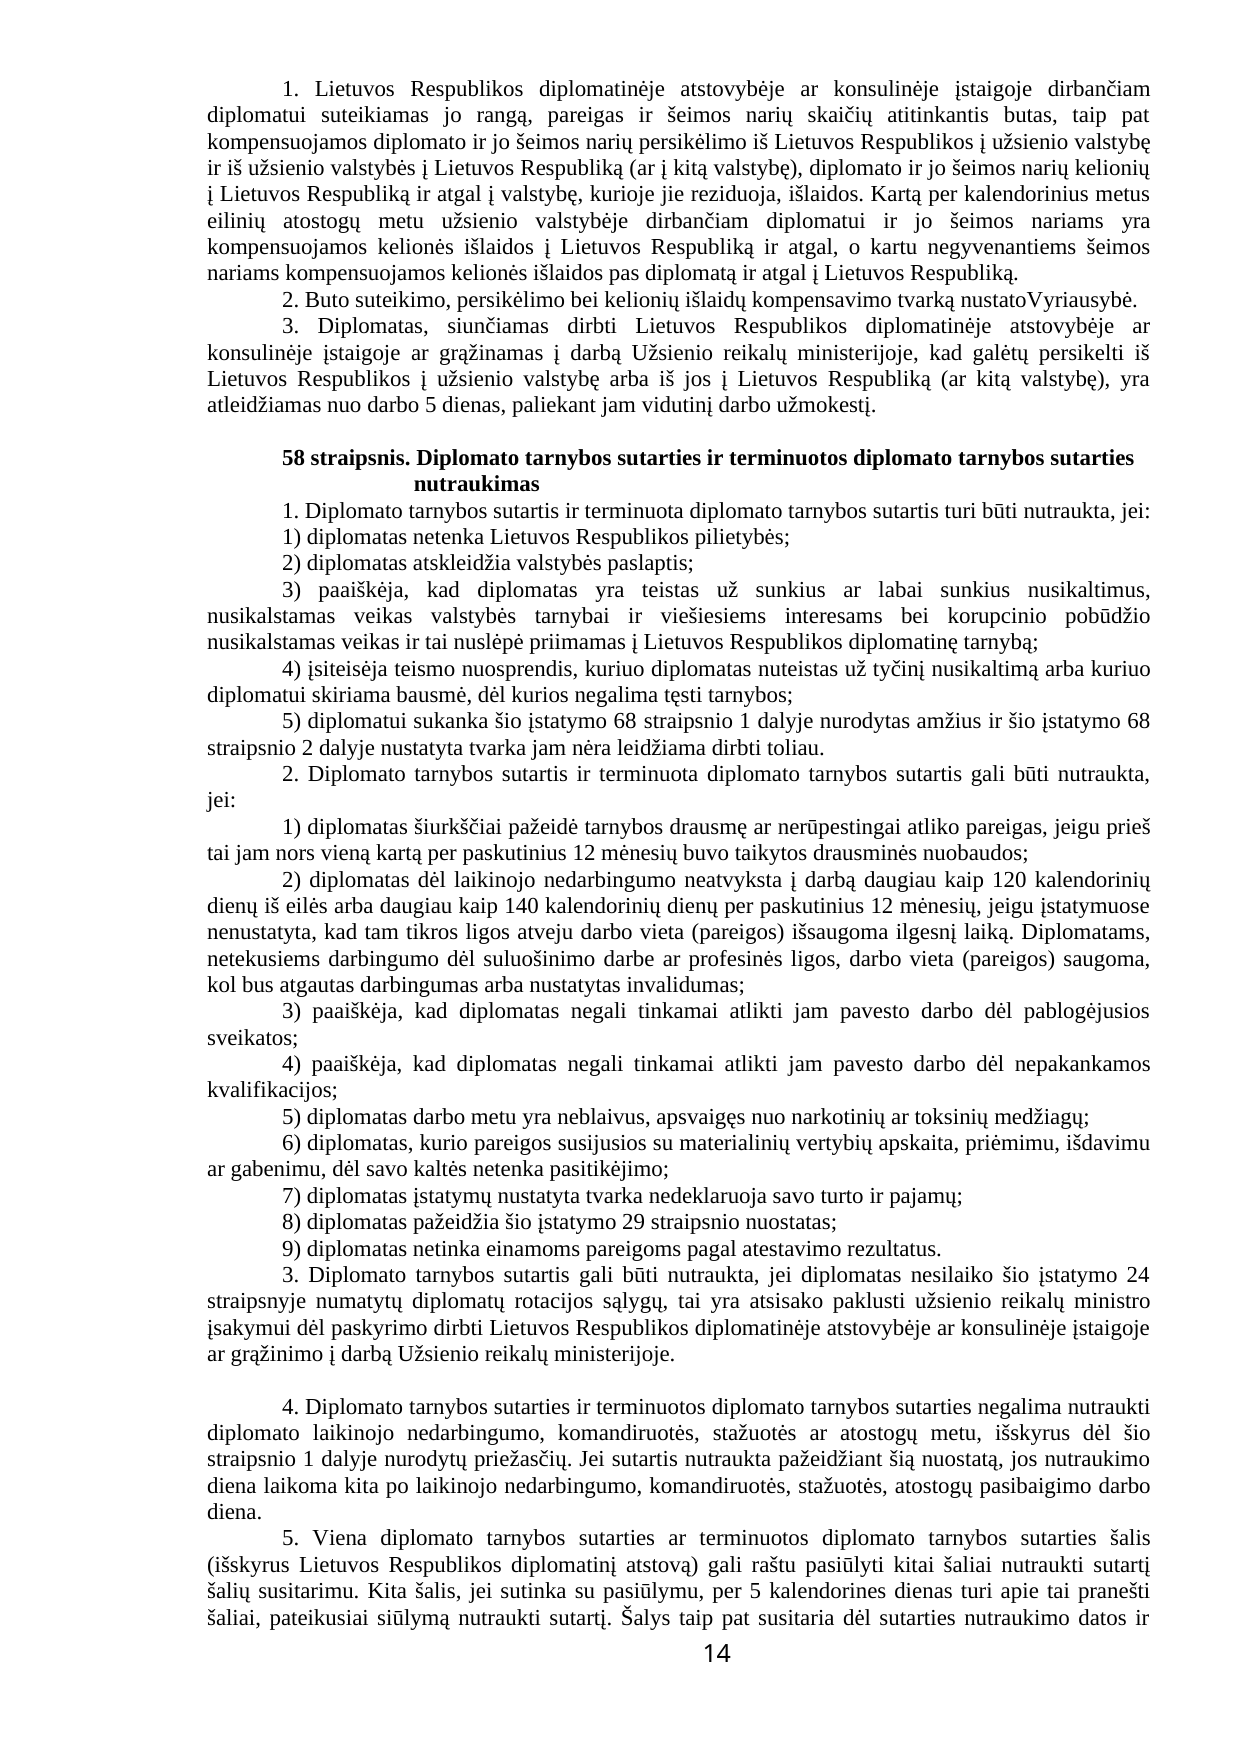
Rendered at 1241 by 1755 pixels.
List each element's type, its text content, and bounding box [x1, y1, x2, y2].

text 2. Diplomato tarnybos sutartis ir terminuota diplomato tarnybos sutartis gali būti nutraukta, jei: [207, 760, 1152, 813]
text 7) diplomatas įstatymų nustatyta tvarka nedeklaruoja savo turto ir pajamų; [207, 1182, 1152, 1208]
text 2) diplomatas atskleidžia valstybės paslaptis; [207, 549, 1152, 576]
text 3) paaiškėja, kad diplomatas yra teistas už sunkius ar labai sunkius nusikaltimus, nusikalstamas veikas valstybės tarnybai ir viešiesiems interesams bei korupcinio pobūdžio nusikalstamas veikas ir tai nuslėpė priimamas į Lietuvos Respublikos diplomatinę tarnybą; [207, 576, 1152, 655]
text 4. Diplomato tarnybos sutarties ir terminuotos diplomato tarnybos sutarties negalima nutraukti diplomato laikinojo nedarbingumo, komandiruotės, stažuotės ar atostogų metu, išskyrus dėl šio straipsnio 1 dalyje nurodytų priežasčių. Jei sutartis nutraukta pažeidžiant šią nuostatą, jos nutraukimo diena laikoma kita po laikinojo nedarbingumo, komandiruotės, stažuotės, atostogų pasibaigimo darbo diena. [207, 1393, 1152, 1524]
text 8) diplomatas pažeidžia šio įstatymo 29 straipsnio nuostatas; [207, 1208, 1152, 1234]
text 5) diplomatui sukanka šio įstatymo 68 straipsnio 1 dalyje nurodytas amžius ir šio įstatymo 68 straipsnio 2 dalyje nustatyta tvarka jam nėra leidžiama dirbti toliau. [207, 707, 1152, 760]
text 1) diplomatas netenka Lietuvos Respublikos pilietybės; [207, 523, 1152, 549]
text 1. Lietuvos Respublikos diplomatinėje atstovybėje ar konsulinėje įstaigoje dirbančiam diplomatui suteikiamas jo rangą, pareigas ir šeimos narių skaičių atitinkantis butas, taip pat kompensuojamos diplomato ir jo šeimos narių persikėlimo iš Lietuvos Respublikos į užsienio valstybę ir iš užsienio valstybės į Lietuvos Respubliką (ar į kitą valstybę), diplomato ir jo šeimos narių kelionių į Lietuvos Respubliką ir atgal į valstybę, kurioje jie reziduoja, išlaidos. Kartą per kalendorinius metus eilinių atostogų metu užsienio valstybėje dirbančiam diplomatui ir jo šeimos nariams yra kompensuojamos kelionės išlaidos į Lietuvos Respubliką ir atgal, o kartu negyvenantiems šeimos nariams kompensuojamos kelionės išlaidos pas diplomatą ir atgal į Lietuvos Respubliką. [207, 75, 1152, 286]
text 9) diplomatas netinka einamoms pareigoms pagal atestavimo rezultatus. [207, 1234, 1152, 1261]
text 6) diplomatas, kurio pareigos susijusios su materialinių vertybių apskaita, priėmimu, išdavimu ar gabenimu, dėl savo kaltės netenka pasitikėjimo; [207, 1129, 1152, 1182]
text 2) diplomatas dėl laikinojo nedarbingumo neatvyksta į darbą daugiau kaip 120 kalendorinių dienų iš eilės arba daugiau kaip 140 kalendorinių dienų per paskutinius 12 mėnesių, jeigu įstatymuose nenustatyta, kad tam tikros ligos atveju darbo vieta (pareigos) išsaugoma ilgesnį laiką. Diplomatams, netekusiems darbingumo dėl suluošinimo darbe ar profesinės ligos, darbo vieta (pareigos) saugoma, kol bus atgautas darbingumas arba nustatytas invalidumas; [207, 866, 1152, 997]
text 4) paaiškėja, kad diplomatas negali tinkamai atlikti jam pavesto darbo dėl nepakankamos kvalifikacijos; [207, 1050, 1152, 1103]
text 2. Buto suteikimo, persikėlimo bei kelionių išlaidų kompensavimo tvarką nustatoVyriausybė. [207, 286, 1152, 312]
text 3. Diplomato tarnybos sutartis gali būti nutraukta, jei diplomatas nesilaiko šio įstatymo 24 straipsnyje numatytų diplomatų rotacijos sąlygų, tai yra atsisako paklusti užsienio reikalų ministro įsakymui dėl paskyrimo dirbti Lietuvos Respublikos diplomatinėje atstovybėje ar konsulinėje įstaigoje ar grąžinimo į darbą Užsienio reikalų ministerijoje. [207, 1261, 1152, 1366]
text 58 straipsnis. Diplomato tarnybos sutarties ir terminuotos diplomato tarnybos sutarties [282, 444, 1152, 470]
text 3) paaiškėja, kad diplomatas negali tinkamai atlikti jam pavesto darbo dėl pablogėjusios sveikatos; [207, 997, 1152, 1050]
text nutraukimas [413, 470, 1152, 497]
text 1) diplomatas šiurkščiai pažeidė tarnybos drausmę ar nerūpestingai atliko pareigas, jeigu prieš tai jam nors vieną kartą per paskutinius 12 mėnesių buvo taikytos drausminės nuobaudos; [207, 813, 1152, 866]
text 3. Diplomatas, siunčiamas dirbti Lietuvos Respublikos diplomatinėje atstovybėje ar konsulinėje įstaigoje ar grąžinamas į darbą Užsienio reikalų ministerijoje, kad galėtų persikelti iš Lietuvos Respublikos į užsienio valstybę arba iš jos į Lietuvos Respubliką (ar kitą valstybę), yra atleidžiamas nuo darbo 5 dienas, paliekant jam vidutinį darbo užmokestį. [207, 312, 1152, 418]
text 1. Diplomato tarnybos sutartis ir terminuota diplomato tarnybos sutartis turi būti nutraukta, jei: [207, 497, 1152, 523]
text 5. Viena diplomato tarnybos sutarties ar terminuotos diplomato tarnybos sutarties šalis (išskyrus Lietuvos Respublikos diplomatinį atstovą) gali raštu pasiūlyti kitai šaliai nutraukti sutartį šalių susitarimu. Kita šalis, jei sutinka su pasiūlymu, per 5 kalendorines dienas turi apie tai pranešti šaliai, pateikusiai siūlymą nutraukti sutartį. Šalys taip pat susitaria dėl sutarties nutraukimo datos ir [207, 1524, 1152, 1630]
text 5) diplomatas darbo metu yra neblaivus, apsvaigęs nuo narkotinių ar toksinių medžiagų; [207, 1103, 1152, 1129]
text 4) įsiteisėja teismo nuosprendis, kuriuo diplomatas nuteistas už tyčinį nusikaltimą arba kuriuo diplomatui skiriama bausmė, dėl kurios negalima tęsti tarnybos; [207, 655, 1152, 707]
